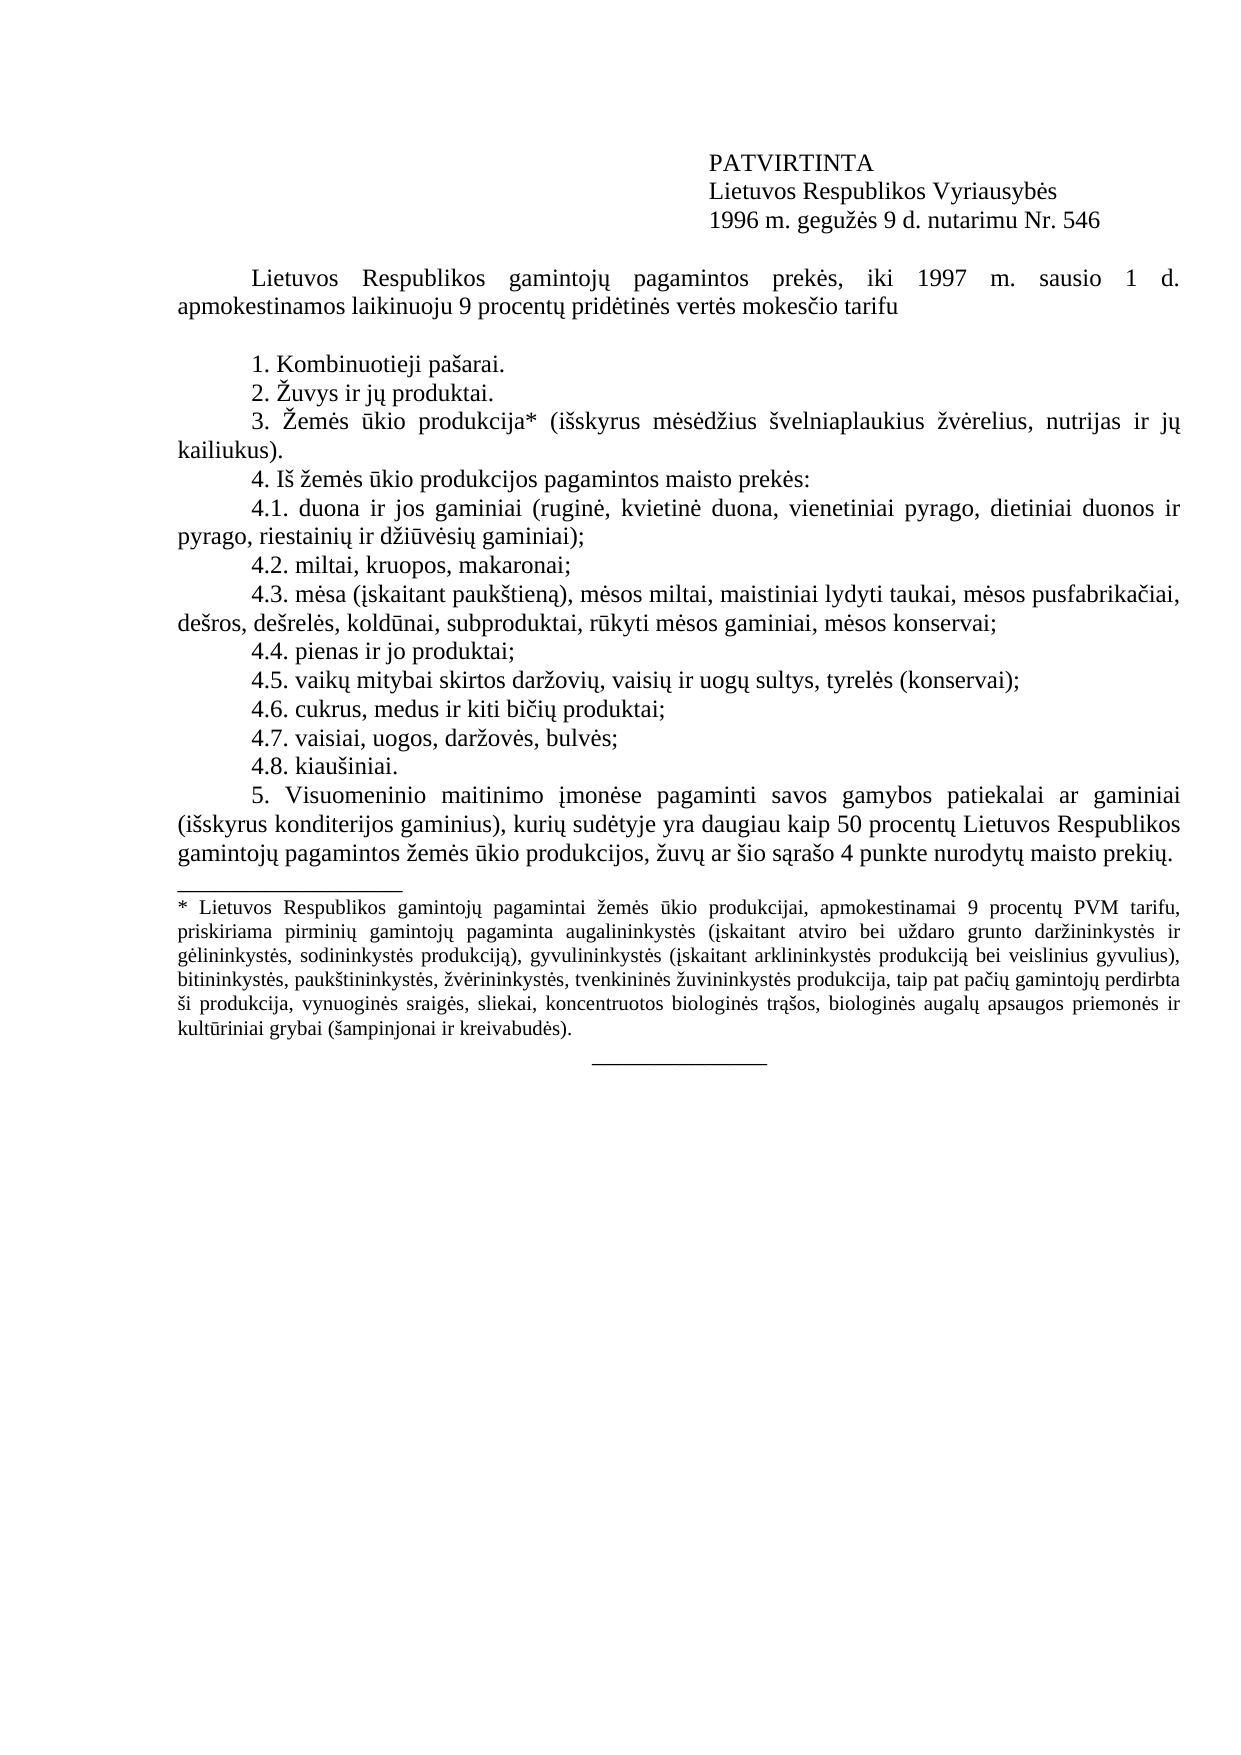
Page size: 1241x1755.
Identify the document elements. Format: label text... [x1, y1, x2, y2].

text __________________ [177, 866, 1181, 895]
text 4.3. mėsa (įskaitant paukštieną), mėsos miltai, maistiniai lydyti taukai, mėsos pusfabrikačiai, dešros, dešrelės, koldūnai, subproduktai, rūkyti mėsos gaminiai, mėsos konservai; [177, 579, 1181, 636]
text * Lietuvos Respublikos gamintojų pagamintai žemės ūkio produkcijai, apmokestinamai 9 procentų PVM tarifu, priskiriama pirminių gamintojų pagaminta augalininkystės (įskaitant atviro bei uždaro grunto daržininkystės ir gėlininkystės, sodininkystės produkciją), gyvulininkystės (įskaitant arklininkystės produkciją bei veislinius gyvulius), bitininkystės, paukštininkystės, žvėrininkystės, tvenkininės žuvininkystės produkcija, taip pat pačių gamintojų perdirbta ši produkcija, vynuoginės sraigės, sliekai, koncentruotos biologinės trąšos, biologinės augalų apsaugos priemonės ir kultūriniai grybai (šampinjonai ir kreivabudės). [177, 895, 1181, 1039]
text Lietuvos Respublikos Vyriausybės [177, 176, 1181, 205]
text 2. Žuvys ir jų produktai. [177, 378, 1181, 406]
text 3. Žemės ūkio produkcija* (išskyrus mėsėdžius švelniaplaukius žvėrelius, nutrijas ir jų kailiukus). [177, 406, 1181, 464]
text 5. Visuomeninio maitinimo įmonėse pagaminti savos gamybos patiekalai ar gaminiai (išskyrus konditerijos gaminius), kurių sudėtyje yra daugiau kaip 50 procentų Lietuvos Respublikos gamintojų pagamintos žemės ūkio produkcijos, žuvų ar šio sąrašo 4 punkte nurodytų maisto prekių. [177, 780, 1181, 866]
text 4.4. pienas ir jo produktai; [177, 636, 1181, 665]
text 4. Iš žemės ūkio produkcijos pagamintos maisto prekės: [177, 464, 1181, 493]
text Lietuvos Respublikos gamintojų pagamintos prekės, iki 1997 m. sausio 1 d. apmokestinamos laikinuoju 9 procentų pridėtinės vertės mokesčio tarifu [177, 263, 1181, 320]
text 4.2. miltai, kruopos, makaronai; [177, 550, 1181, 579]
text PATVIRTINTA [177, 148, 1181, 176]
text ______________ [177, 1039, 1181, 1068]
text 4.5. vaikų mitybai skirtos daržovių, vaisių ir uogų sultys, tyrelės (konservai); [177, 665, 1181, 694]
text 4.7. vaisiai, uogos, daržovės, bulvės; [177, 723, 1181, 751]
text 4.1. duona ir jos gaminiai (ruginė, kvietinė duona, vienetiniai pyrago, dietiniai duonos ir pyrago, riestainių ir džiūvėsių gaminiai); [177, 493, 1181, 550]
text 1996 m. gegužės 9 d. nutarimu Nr. 546 [177, 205, 1181, 234]
text 4.8. kiaušiniai. [177, 751, 1181, 780]
text 4.6. cukrus, medus ir kiti bičių produktai; [177, 694, 1181, 723]
text 1. Kombinuotieji pašarai. [177, 349, 1181, 378]
